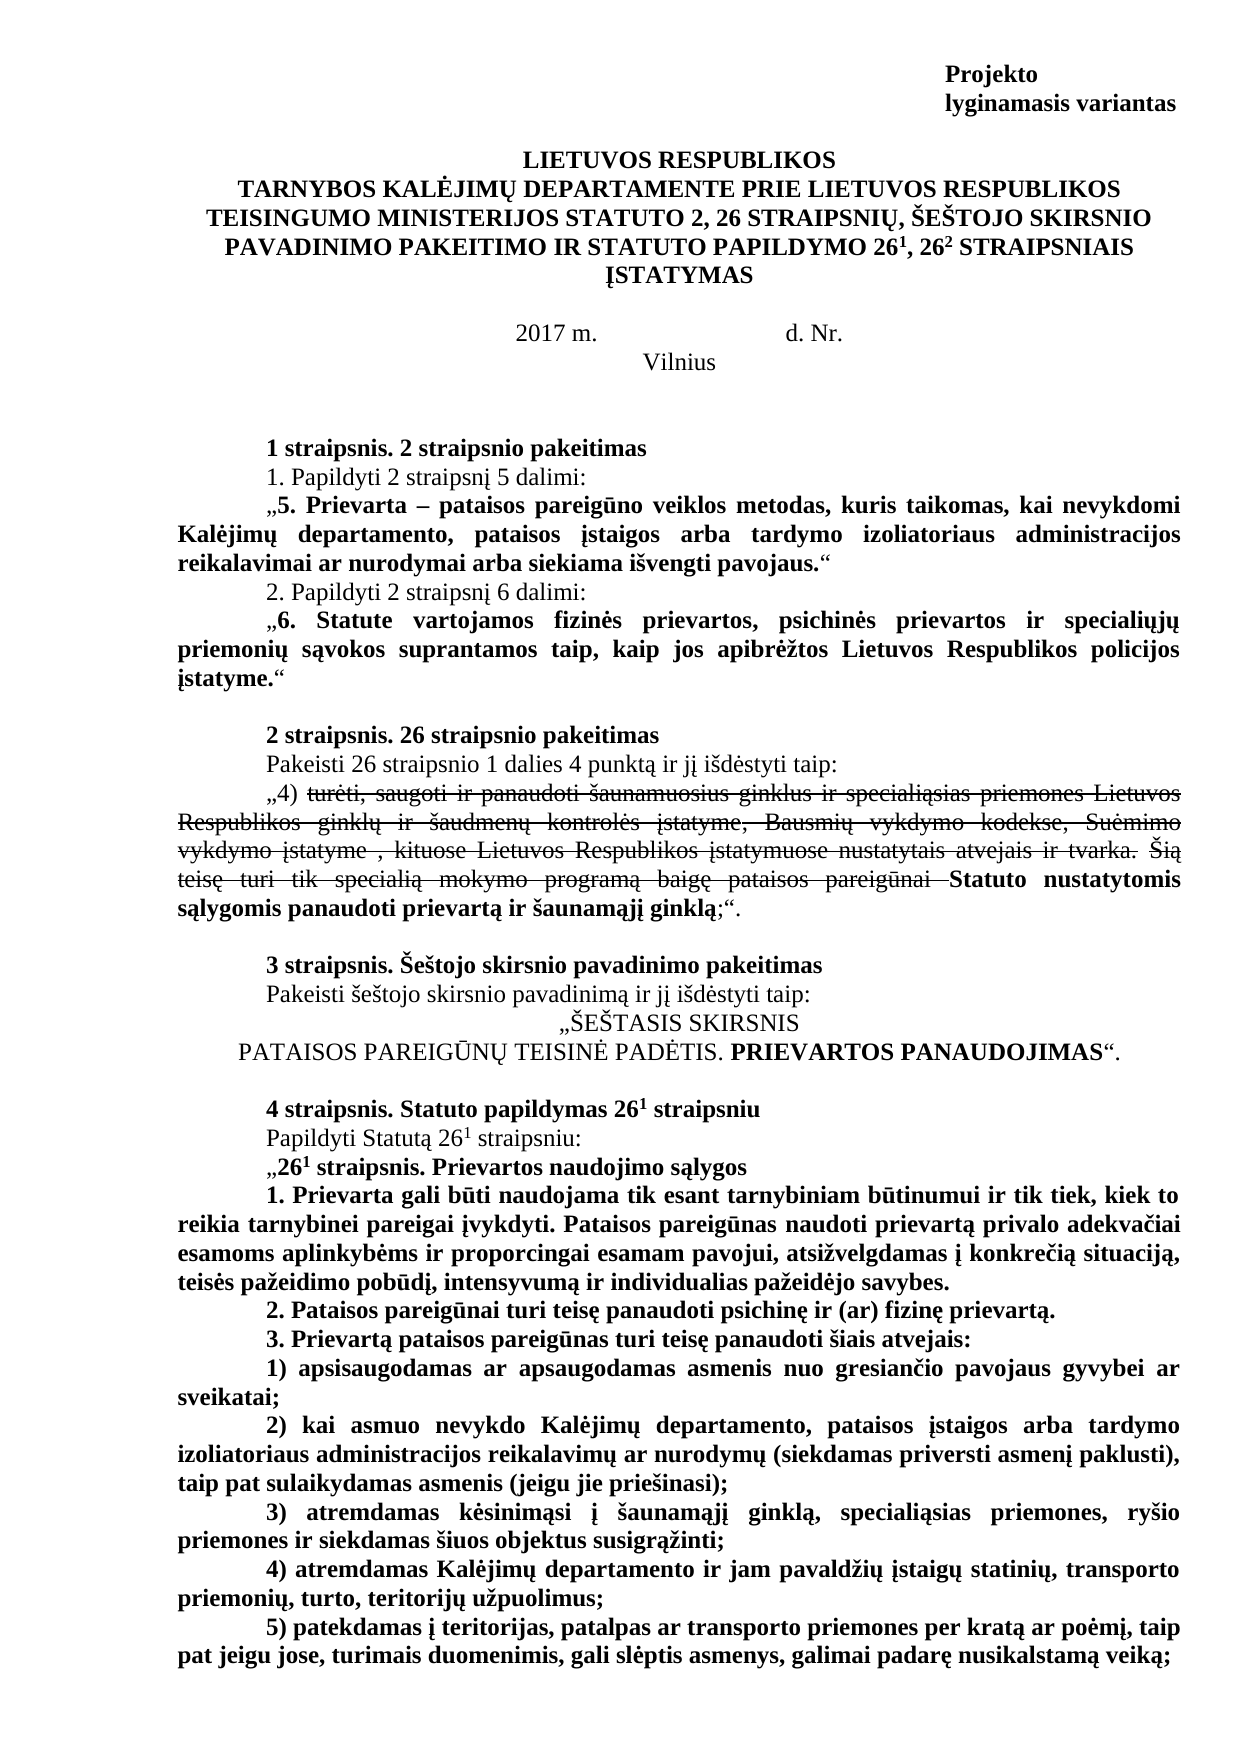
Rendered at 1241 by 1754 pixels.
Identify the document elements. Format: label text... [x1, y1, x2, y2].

text 5) patekdamas į teritorijas, patalpas ar transporto priemones per kratą ar poėmį, taip pat jeigu jose, turimais duomenimis, gali slėptis asmenys, galimai padarę nusikalstamą veiką; [177, 1612, 1181, 1669]
text „6. Statute vartojamos fizinės prievartos, psichinės prievartos ir specialiųjų priemonių sąvokos suprantamos taip, kaip jos apibrėžtos Lietuvos Respublikos policijos įstatyme.“ [177, 605, 1181, 692]
text „4) turėti, saugoti ir panaudoti šaunamuosius ginklus ir specialiąsias priemones Lietuvos Respublikos ginklų ir šaudmenų kontrolės įstatyme, Bausmių vykdymo kodekse, Suėmimo vykdymo įstatyme , kituose Lietuvos Respublikos įstatymuose nustatytais atvejais ir tvarka. Šią teisę turi tik specialią mokymo programą baigę pataisos pareigūnai Statuto nustatytomis sąlygomis panaudoti prievartą ir šaunamąjį ginklą;“. [177, 823, 1181, 922]
text 1. Prievarta gali būti naudojama tik esant tarnybiniam būtinumui ir tik tiek, kiek to reikia tarnybinei pareigai įvykdyti. Pataisos pareigūnas naudoti prievartą privalo adekvačiai esamoms aplinkybėms ir proporcingai esamam pavojui, atsižvelgdamas į konkrečią situaciją, teisės pažeidimo pobūdį, intensyvumą ir individualias pažeidėjo savybes. [177, 1180, 1181, 1295]
text 1 straipsnis. 2 straipsnio pakeitimas [177, 433, 1181, 462]
text 2. Papildyti 2 straipsnį 6 dalimi: [177, 577, 1181, 605]
text Papildyti Statutą 261 straipsniu: [177, 1123, 1181, 1152]
text Vilnius [177, 347, 1181, 375]
text 2017 m. d. Nr. [177, 318, 1181, 347]
text 4 straipsnis. Statuto papildymas 261 straipsniu [177, 1094, 1181, 1123]
text „5. Prievarta – pataisos pareigūno veiklos metodas, kuris taikomas, kai nevykdomi Kalėjimų departamento, pataisos įstaigos arba tardymo izoliatoriaus administracijos reikalavimai ar nurodymai arba siekiama išvengti pavojaus.“ [177, 490, 1181, 577]
text ĮSTATYMAS [177, 260, 1181, 289]
text 2. Pataisos pareigūnai turi teisę panaudoti psichinę ir (ar) fizinę prievartą. [177, 1295, 1181, 1324]
text 3) atremdamas kėsinimąsi į šaunamąjį ginklą, specialiąsias priemones, ryšio priemones ir siekdamas šiuos objektus susigrąžinti; [177, 1497, 1181, 1554]
text 2) kai asmuo nevykdo Kalėjimų departamento, pataisos įstaigos arba tardymo izoliatoriaus administracijos reikalavimų ar nurodymų (siekdamas priversti asmenį paklusti), taip pat sulaikydamas asmenis (jeigu jie priešinasi); [177, 1410, 1181, 1497]
text PATAISOS PAREIGŪNŲ TEISINĖ PADĖTIS. PRIEVARTOS PANAUDOJIMAS“. [177, 1037, 1181, 1065]
text 1. Papildyti 2 straipsnį 5 dalimi: [177, 462, 1181, 490]
text tarnybos kalėjimų departamente prie lietuvos respublikos Teisingumo ministerijos statuto 2, 26 straipsniŲ, ŠEŠTOJO SKIRSNIO PAVADINIMO pakeitimo ir Statuto papildymo 261, 262 straipsniais [177, 174, 1181, 260]
text Pakeisti šeštojo skirsnio pavadinimą ir jį išdėstyti taip: [177, 979, 1181, 1008]
text 2 straipsnis. 26 straipsnio pakeitimas [177, 720, 1181, 749]
text „4) turėti, saugoti ir panaudoti šaunamuosius ginklus ir specialiąsias priemones Lietuvos Respublikos ginklų ir šaudmenų kontrolės įstatyme, Bausmių vykdymo kodekse, Suėmimo vykdymo įstatyme , kituose Lietuvos Respublikos įstatymuose nustatytais atvejais ir tvarka. Šią teisę turi tik specialią mokymo programą baigę pataisos pareigūnai Statuto nustatytomis sąlygomis panaudoti prievartą ir šaunamąjį ginklą;“. [177, 778, 1181, 822]
text 3 straipsnis. Šeštojo skirsnio pavadinimo pakeitimas [177, 950, 1181, 979]
text Pakeisti 26 straipsnio 1 dalies 4 punktą ir jį išdėstyti taip: [177, 749, 1181, 778]
text Projekto [945, 59, 1181, 88]
text lyginamasis variantas [945, 88, 1181, 117]
text 3. Prievartą pataisos pareigūnas turi teisę panaudoti šiais atvejais: [177, 1324, 1181, 1353]
text „ŠEŠTASIS SKIRSNIS [177, 1008, 1181, 1037]
text 4) atremdamas Kalėjimų departamento ir jam pavaldžių įstaigų statinių, transporto priemonių, turto, teritorijų užpuolimus; [177, 1554, 1181, 1612]
text LIETUVOS RESPUBLIKOS [177, 145, 1181, 174]
text 1) apsisaugodamas ar apsaugodamas asmenis nuo gresiančio pavojaus gyvybei ar sveikatai; [177, 1353, 1181, 1410]
text „261 straipsnis. Prievartos naudojimo sąlygos [177, 1152, 1181, 1180]
